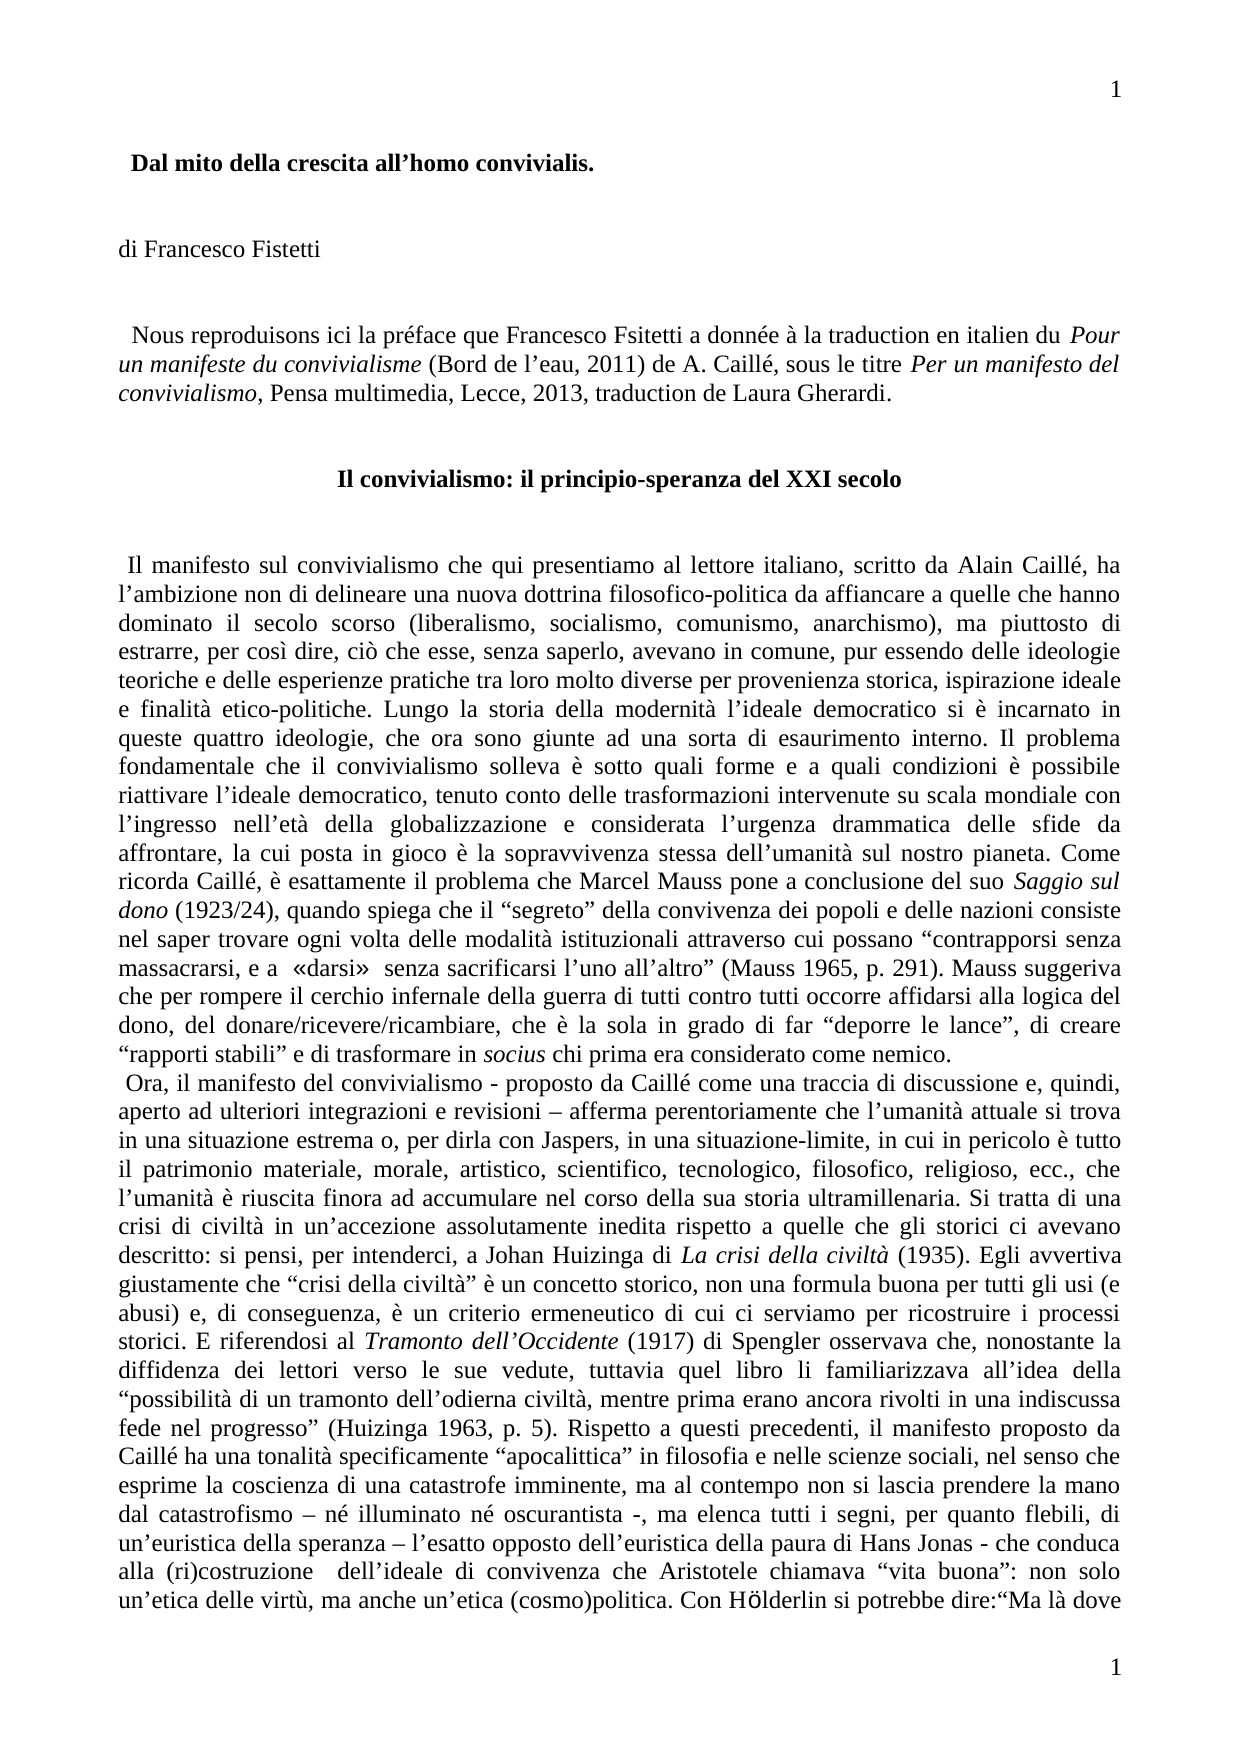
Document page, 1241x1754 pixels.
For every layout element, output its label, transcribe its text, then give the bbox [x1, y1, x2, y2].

text Ora, il manifesto del convivialismo - proposto da Caillé come una traccia di discussione e, quindi, aperto ad ulteriori integrazioni e revisioni – afferma perentoriamente che l’umanità attuale si trova in una situazione estrema o, per dirla con Jaspers, in una situazione-limite, in cui in pericolo è tutto il patrimonio materiale, morale, artistico, scientifico, tecnologico, filosofico, religioso, ecc., che l’umanità è riuscita finora ad accumulare nel corso della sua storia ultramillenaria. Si tratta di una crisi di civiltà in un’accezione assolutamente inedita rispetto a quelle che gli storici ci avevano descritto: si pensi, per intenderci, a Johan Huizinga di La crisi della civiltà (1935). Egli avvertiva giustamente che “crisi della civiltà” è un concetto storico, non una formula buona per tutti gli usi (e abusi) e, di conseguenza, è un criterio ermeneutico di cui ci serviamo per ricostruire i processi storici. E riferendosi al Tramonto dell’Occidente (1917) di Spengler osservava che, nonostante la diffidenza dei lettori verso le sue vedute, tuttavia quel libro li familiarizzava all’idea della “possibilità di un tramonto dell’odierna civiltà, mentre prima erano ancora rivolti in una indiscussa fede nel progresso” (Huizinga 1963, p. 5). Rispetto a questi precedenti, il manifesto proposto da Caillé ha una tonalità specificamente “apocalittica” in filosofia e nelle scienze sociali, nel senso che esprime la coscienza di una catastrofe imminente, ma al contempo non si lascia prendere la mano dal catastrofismo – né illuminato né oscurantista -, ma elenca tutti i segni, per quanto flebili, di un’euristica della speranza – l’esatto opposto dell’euristica della paura di Hans Jonas - che conduca alla (ri)costruzione dell’ideale di convivenza che Aristotele chiamava “vita buona”: non solo un’etica delle virtù, ma anche un’etica (cosmo)politica. Con Hölderlin si potrebbe dire:“Ma là dove [118, 1068, 1122, 1614]
text di Francesco Fistetti [118, 234, 1122, 263]
text Il manifesto sul convivialismo che qui presentiamo al lettore italiano, scritto da Alain Caillé, ha l’ambizione non di delineare una nuova dottrina filosofico-politica da affiancare a quelle che hanno dominato il secolo scorso (liberalismo, socialismo, comunismo, anarchismo), ma piuttosto di estrarre, per così dire, ciò che esse, senza saperlo, avevano in comune, pur essendo delle ideologie teoriche e delle esperienze pratiche tra loro molto diverse per provenienza storica, ispirazione ideale e finalità etico-politiche. Lungo la storia della modernità l’ideale democratico si è incarnato in queste quattro ideologie, che ora sono giunte ad una sorta di esaurimento interno. Il problema fondamentale che il convivialismo solleva è sotto quali forme e a quali condizioni è possibile riattivare l’ideale democratico, tenuto conto delle trasformazioni intervenute su scala mondiale con l’ingresso nell’età della globalizzazione e considerata l’urgenza drammatica delle sfide da affrontare, la cui posta in gioco è la sopravvivenza stessa dell’umanità sul nostro pianeta. Come ricorda Caillé, è esattamente il problema che Marcel Mauss pone a conclusione del suo Saggio sul dono (1923/24), quando spiega che il “segreto” della convivenza dei popoli e delle nazioni consiste nel saper trovare ogni volta delle modalità istituzionali attraverso cui possano “contrapporsi senza massacrarsi, e a «darsi» senza sacrificarsi l’uno all’altro” (Mauss 1965, p. 291). Mauss suggeriva che per rompere il cerchio infernale della guerra di tutti contro tutti occorre affidarsi alla logica del dono, del donare/ricevere/ricambiare, che è la sola in grado di far “deporre le lance”, di creare “rapporti stabili” e di trasformare in socius chi prima era considerato come nemico. [118, 550, 1122, 1068]
text Dal mito della crescita all’homo convivialis. [118, 148, 1122, 176]
text Nous reproduisons ici la préface que Francesco Fsitetti a donnée à la traduction en italien du Pour un manifeste du convivialisme (Bord de l’eau, 2011) de A. Caillé, sous le titre Per un manifesto del convivialismo, Pensa multimedia, Lecce, 2013, traduction de Laura Gherardi. [118, 320, 1122, 406]
text Il convivialismo: il principio-speranza del XXI secolo [118, 464, 1122, 493]
